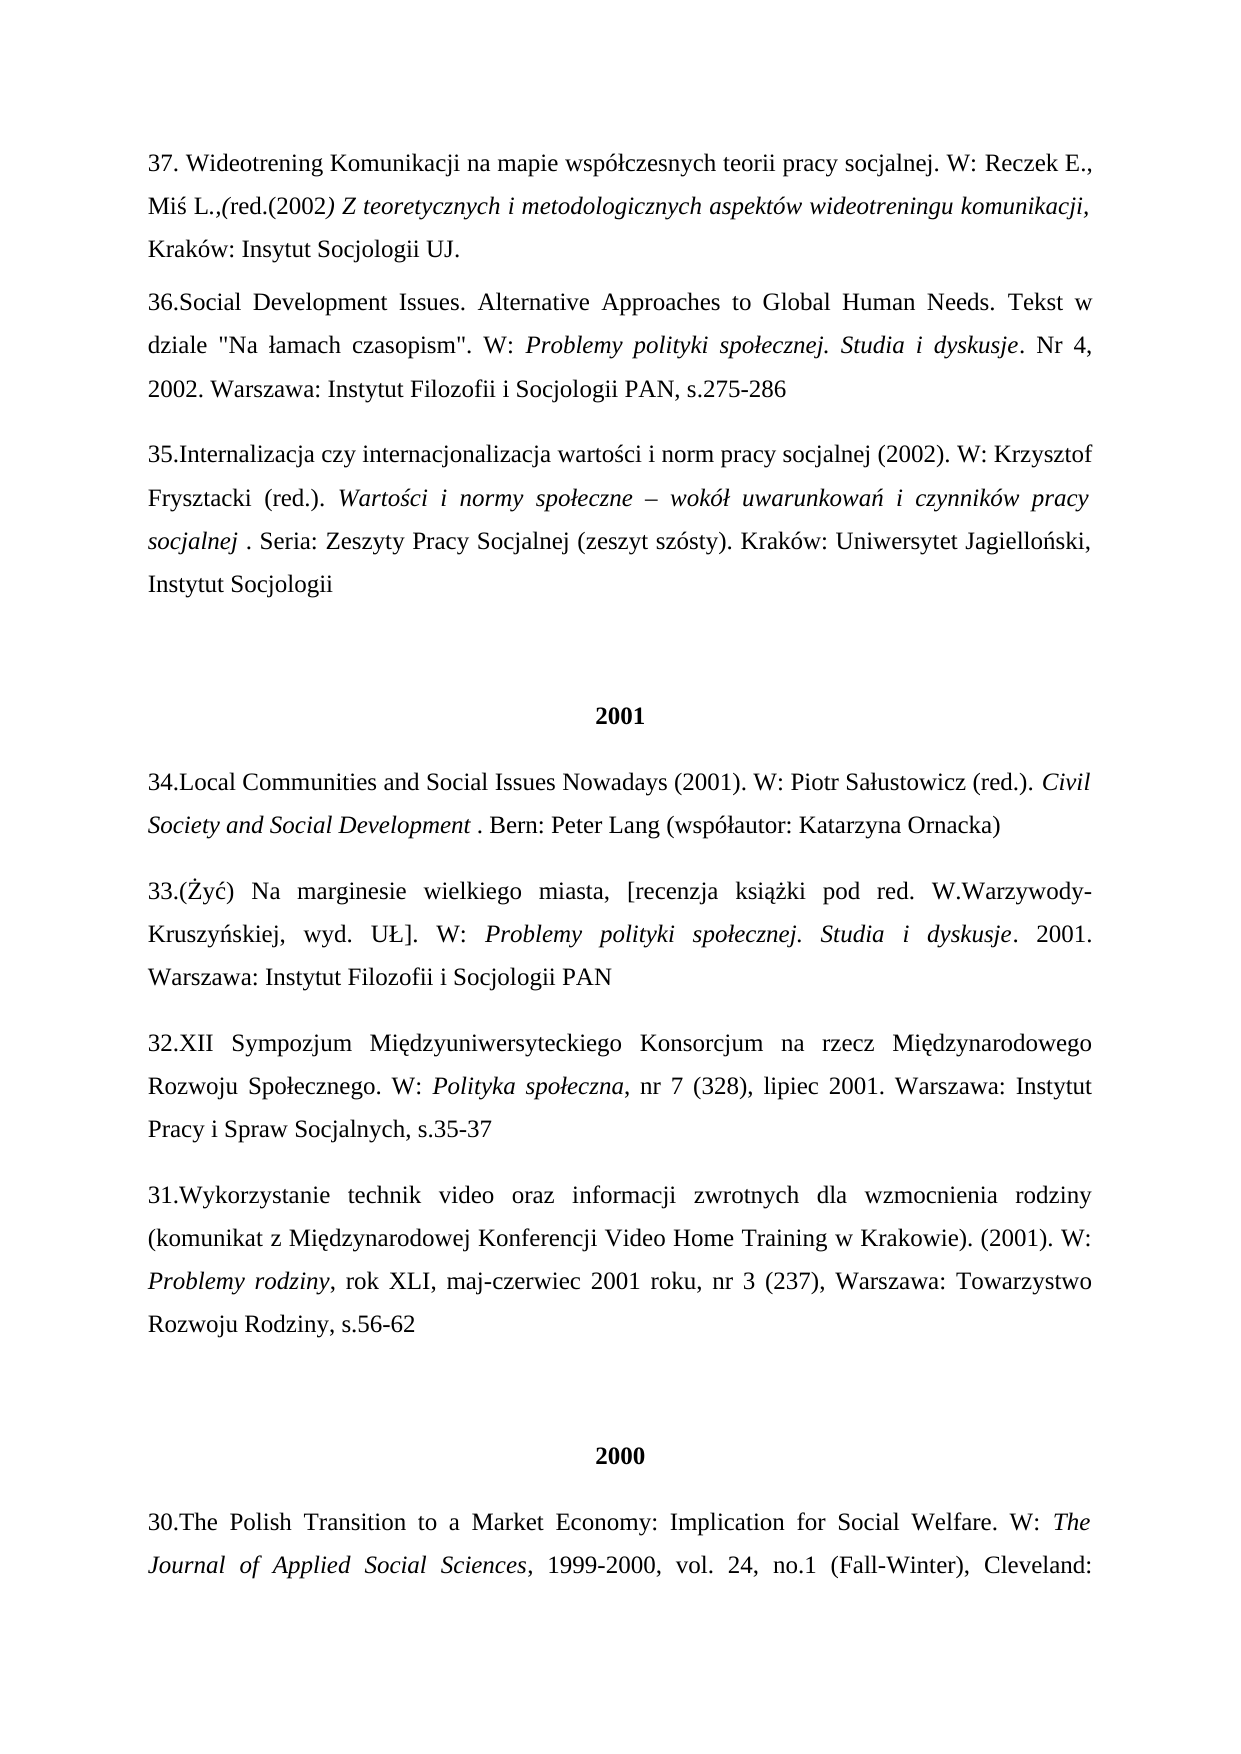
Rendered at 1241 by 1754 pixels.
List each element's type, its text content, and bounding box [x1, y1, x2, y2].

text 31.Wykorzystanie technik video oraz informacji zwrotnych dla wzmocnienia rodziny (komunikat z Międzynarodowej Konferencji Video Home Training w Krakowie). (2001). W: Problemy rodziny, rok XLI, maj-czerwiec 2001 roku, nr 3 (237), Warszawa: Towarzystwo Rozwoju Rodziny, s.56-62 [148, 1180, 1093, 1338]
text 2001 [148, 701, 1093, 729]
text 33.(Żyć) Na marginesie wielkiego miasta, [recenzja książki pod red. W.Warzywody-Kruszyńskiej, wyd. UŁ]. W: Problemy polityki społecznej. Studia i dyskusje. 2001. Warszawa: Instytut Filozofii i Socjologii PAN [148, 876, 1093, 991]
text 36.Social Development Issues. Alternative Approaches to Global Human Needs. Tekst w dziale "Na łamach czasopism". W: Problemy polityki społecznej. Studia i dyskusje. Nr 4, 2002. Warszawa: Instytut Filozofii i Socjologii PAN, s.275-286 [148, 287, 1093, 402]
text 30.The Polish Transition to a Market Economy: Implication for Social Welfare. W: The Journal of Applied Social Sciences, 1999-2000, vol. 24, no.1 (Fall-Winter), Cleveland: [148, 1507, 1093, 1579]
text 34.Local Communities and Social Issues Nowadays (2001). W: Piotr Sałustowicz (red.). Civil Society and Social Development . Bern: Peter Lang (współautor: Katarzyna Ornacka) [148, 767, 1093, 839]
text 2000 [148, 1441, 1093, 1470]
text 35.Internalizacja czy internacjonalizacja wartości i norm pracy socjalnej (2002). W: Krzysztof Frysztacki (red.). Wartości i normy społeczne – wokół uwarunkowań i czynników pracy socjalnej . Seria: Zeszyty Pracy Socjalnej (zeszyt szósty). Kraków: Uniwersytet Jagielloński, Instytut Socjologii [148, 439, 1093, 598]
text 37. Wideotrening Komunikacji na mapie współczesnych teorii pracy socjalnej. W: Reczek E., Miś L.,(red.(2002) Z teoretycznych i metodologicznych aspektów wideotreningu komunikacji, Kraków: Insytut Socjologii UJ. [148, 148, 1093, 263]
text 32.XII Sympozjum Międzyuniwersyteckiego Konsorcjum na rzecz Międzynarodowego Rozwoju Społecznego. W: Polityka społeczna, nr 7 (328), lipiec 2001. Warszawa: Instytut Pracy i Spraw Socjalnych, s.35-37 [148, 1028, 1093, 1143]
